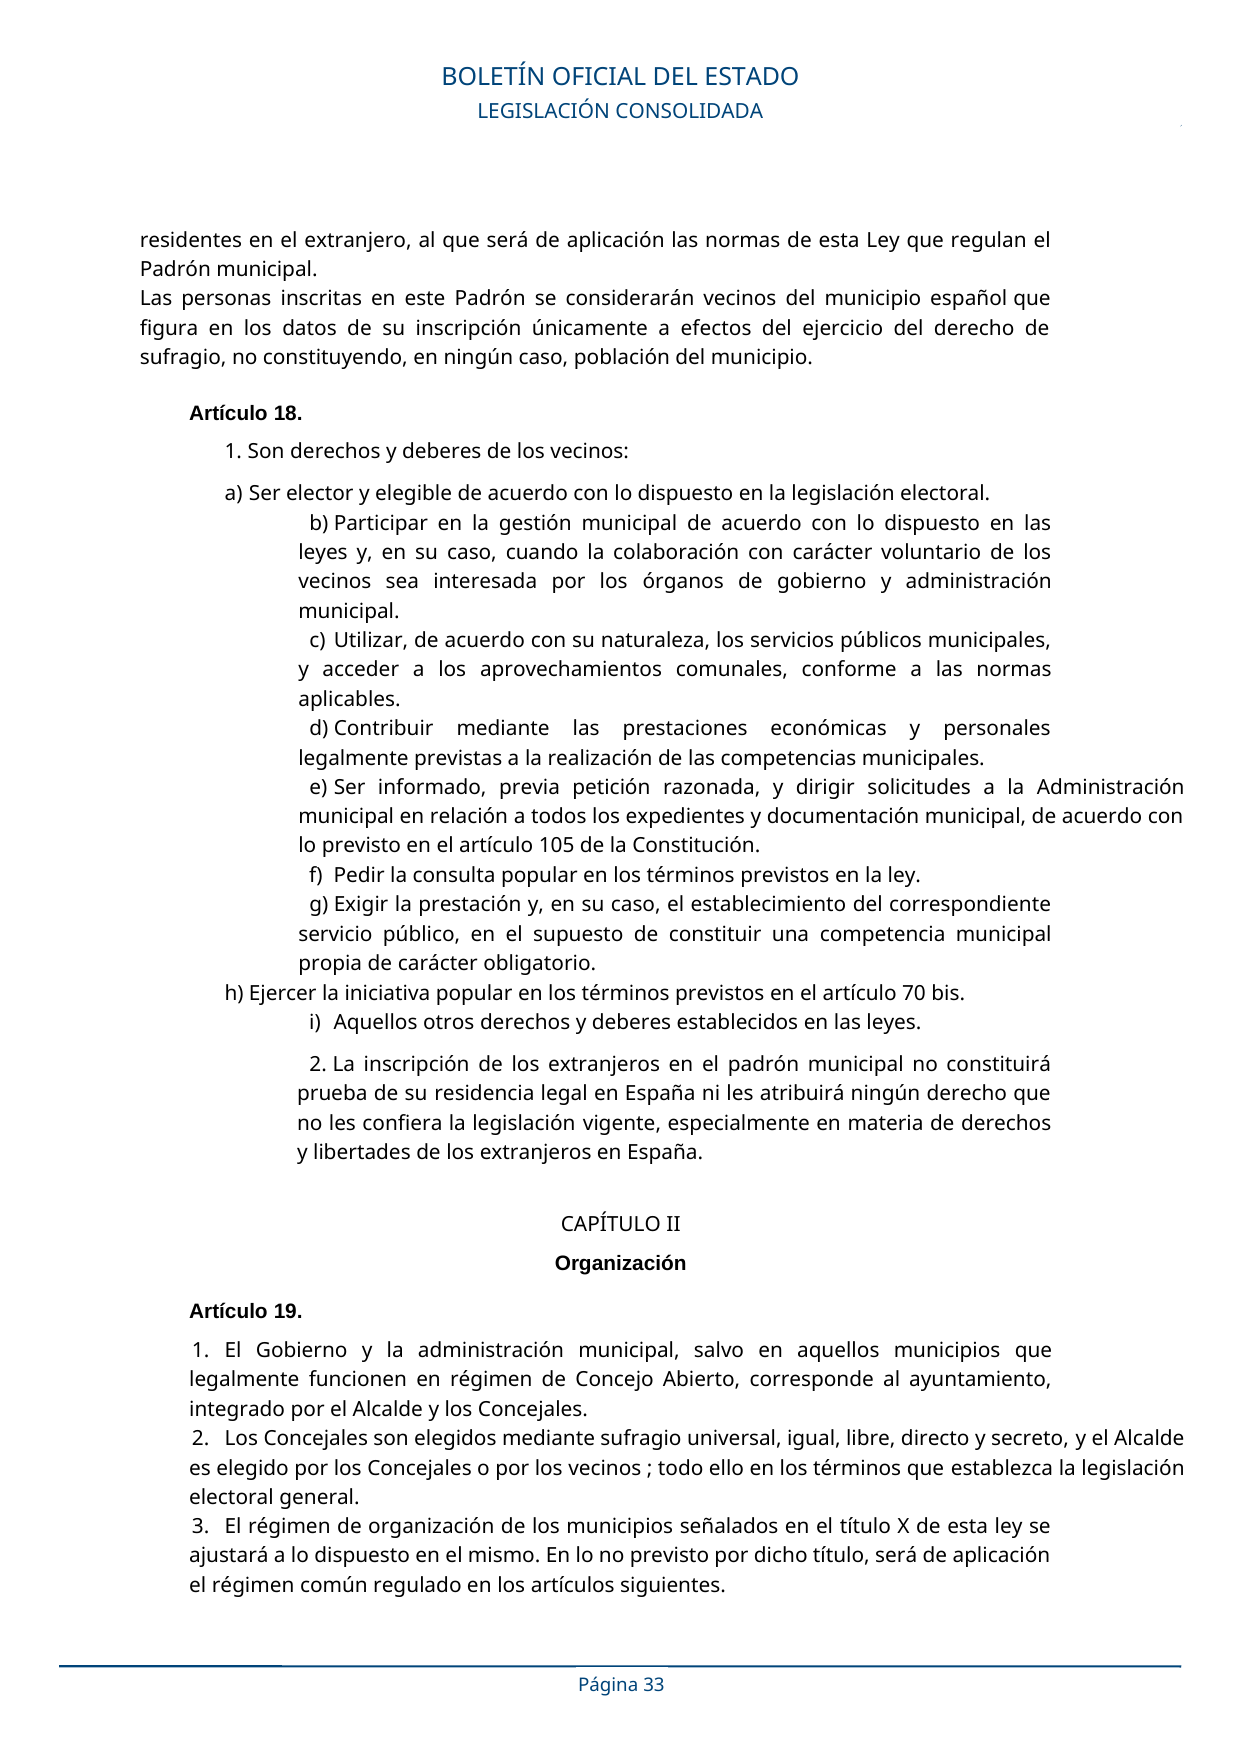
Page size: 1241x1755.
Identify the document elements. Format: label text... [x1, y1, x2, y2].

text residentes en el extranjero, al que será de aplicación las normas de esta Ley que regulan el Padrón municipal. [139, 225, 1052, 282]
text Artículo 19. [189, 1299, 1184, 1323]
list Contribuir mediante las prestaciones económicas y personales legalmente previstas a la realización de las competencias municipales. [274, 713, 1051, 771]
list La inscripción de los extranjeros en el padrón municipal no constituirá prueba de su residencia legal en España ni les atribuirá ningún derecho que no les confiera la legislación vigente, especialmente en materia de derechos y libertades de los extranjeros en España. [274, 1049, 1052, 1165]
list Ser informado, previa petición razonada, y dirigir solicitudes a la Administración municipal en relación a todos los expedientes y documentación municipal, de acuerdo con lo previsto en el artículo 105 de la Constitución. [274, 772, 1184, 859]
list Son derechos y deberes de los vecinos: [224, 436, 1184, 465]
list Pedir la consulta popular en los términos previstos en la ley. [309, 860, 1184, 888]
list Ejercer la iniciativa popular en los términos previstos en el artículo 70 bis. [224, 978, 1184, 1006]
list Aquellos otros derechos y deberes establecidos en las leyes. [309, 1007, 1184, 1036]
list Utilizar, de acuerdo con su naturaleza, los servicios públicos municipales, y acceder a los aprovechamientos comunales, conforme a las normas aplicables. [274, 625, 1052, 712]
subtitle Organización [398, 1250, 843, 1274]
text Las personas inscritas en este Padrón se considerarán vecinos del municipio español que figura en los datos de su inscripción únicamente a efectos del ejercicio del derecho de sufragio, no constituyendo, en ningún caso, población del municipio. [139, 283, 1052, 371]
text CAPÍTULO II [397, 1209, 843, 1238]
list Participar en la gestión municipal de acuerdo con lo dispuesto en las leyes y, en su caso, cuando la colaboración con carácter voluntario de los vecinos sea interesada por los órganos de gobierno y administración municipal. [274, 508, 1052, 624]
subtitle Artículo 18. [189, 400, 1184, 424]
list El Gobierno y la administración municipal, salvo en aquellos municipios que legalmente funcionen en régimen de Concejo Abierto, corresponde al ayuntamiento, integrado por el Alcalde y los Concejales. [156, 1335, 1052, 1422]
list Ser elector y elegible de acuerdo con lo dispuesto en la legislación electoral. [224, 478, 1184, 507]
list Exigir la prestación y, en su caso, el establecimiento del correspondiente servicio público, en el supuesto de constituir una competencia municipal propia de carácter obligatorio. [274, 889, 1052, 977]
list Los Concejales son elegidos mediante sufragio universal, igual, libre, directo y secreto, y el Alcalde es elegido por los Concejales o por los vecinos ; todo ello en los términos que establezca la legislación electoral general. [156, 1423, 1184, 1510]
list El régimen de organización de los municipios señalados en el título X de esta ley se ajustará a lo dispuesto en el mismo. En lo no previsto por dicho título, será de aplicación el régimen común regulado en los artículos siguientes. [156, 1511, 1052, 1598]
